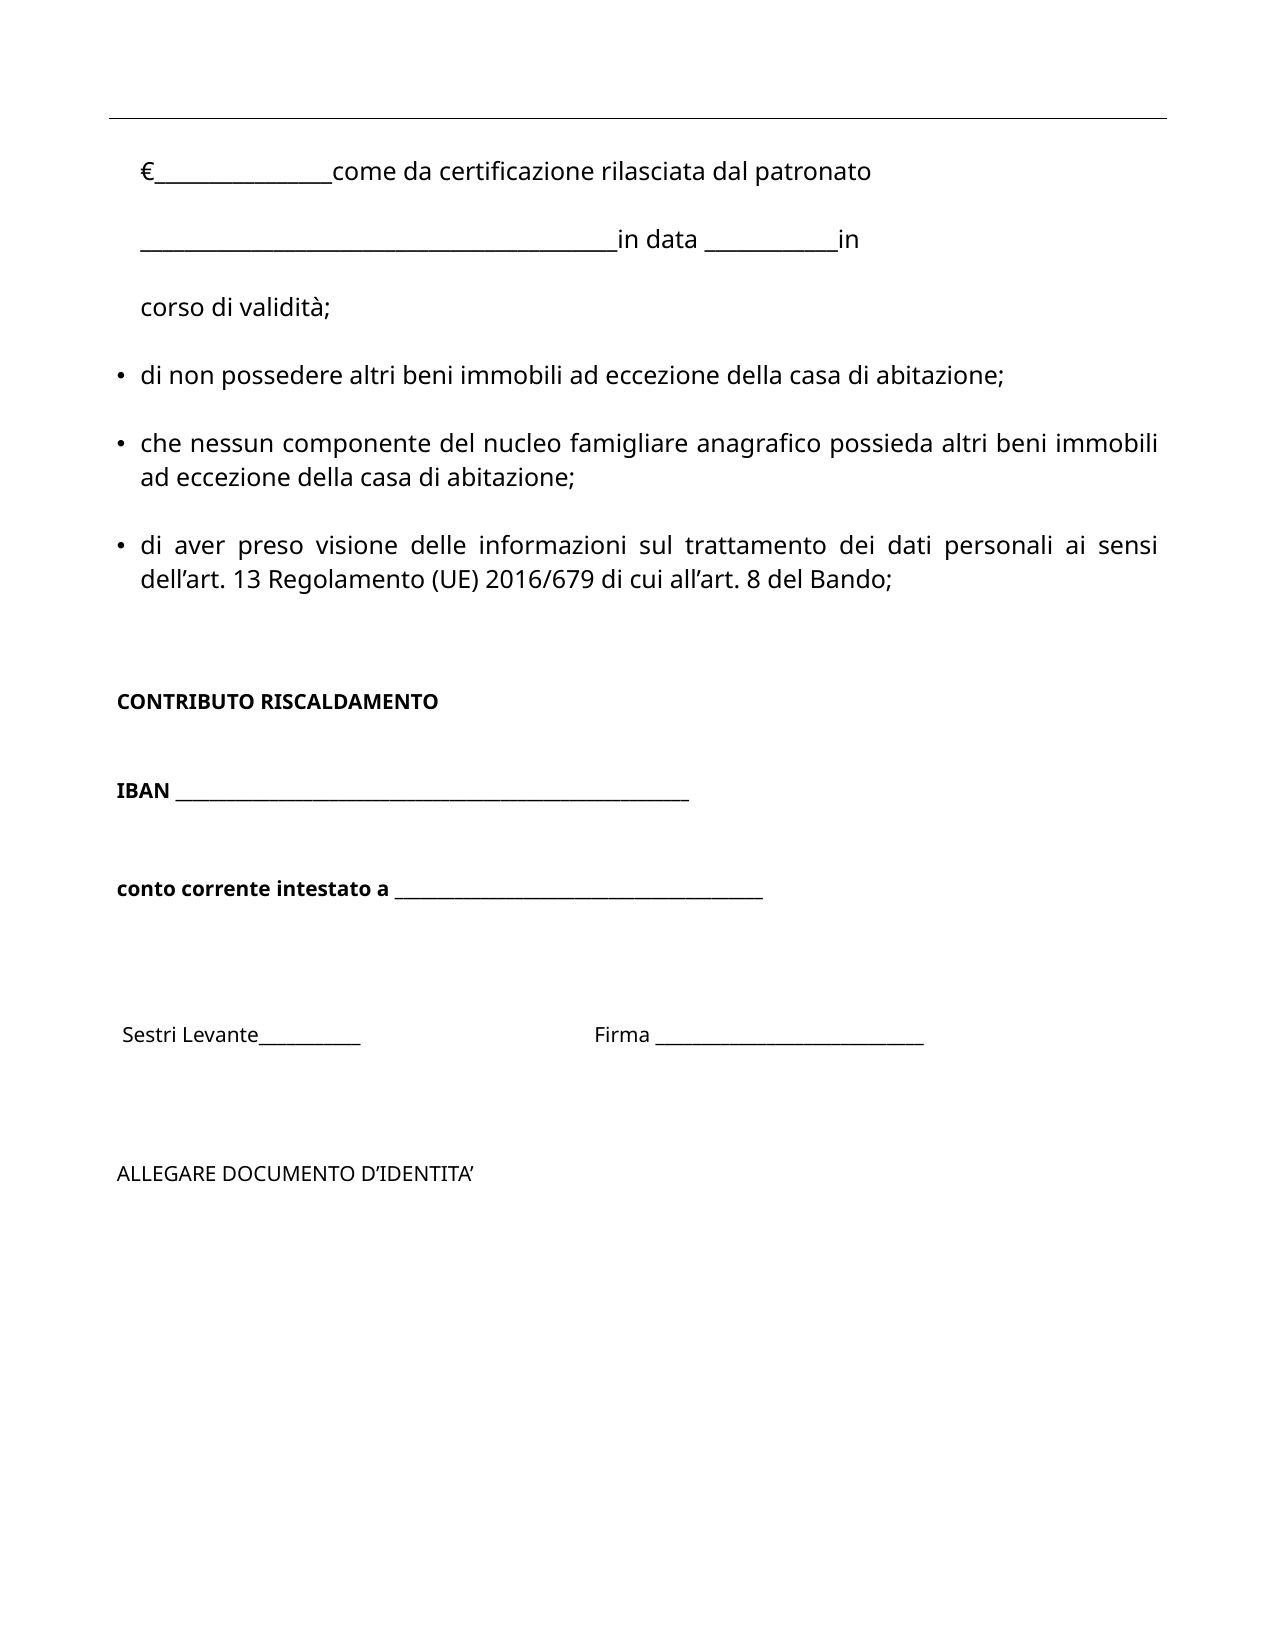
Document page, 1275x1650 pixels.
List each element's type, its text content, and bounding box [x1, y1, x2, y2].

table_cell €________________come da certificazione rilasciata dal patronato ___________________________________________in data ____________in corso di validità; di non possedere altri beni immobili ad eccezione della casa di abitazione; che nessun componente del nucleo famigliare anagrafico possieda altri beni immobili ad eccezione della casa di abitazione; di aver preso visione delle informazioni sul trattamento dei dati personali ai sensi dell’art. 13 Regolamento (UE) 2016/679 di cui all’art. 8 del Bando; CONTRIBUTO RISCALDAMENTO IBAN ____________________________________________________________ conto corrente intestato a ___________________________________________ Sestri Levante___________ Firma _____________________________ ALLEGARE DOCUMENTO D’IDENTITA’ [109, 119, 1167, 1200]
